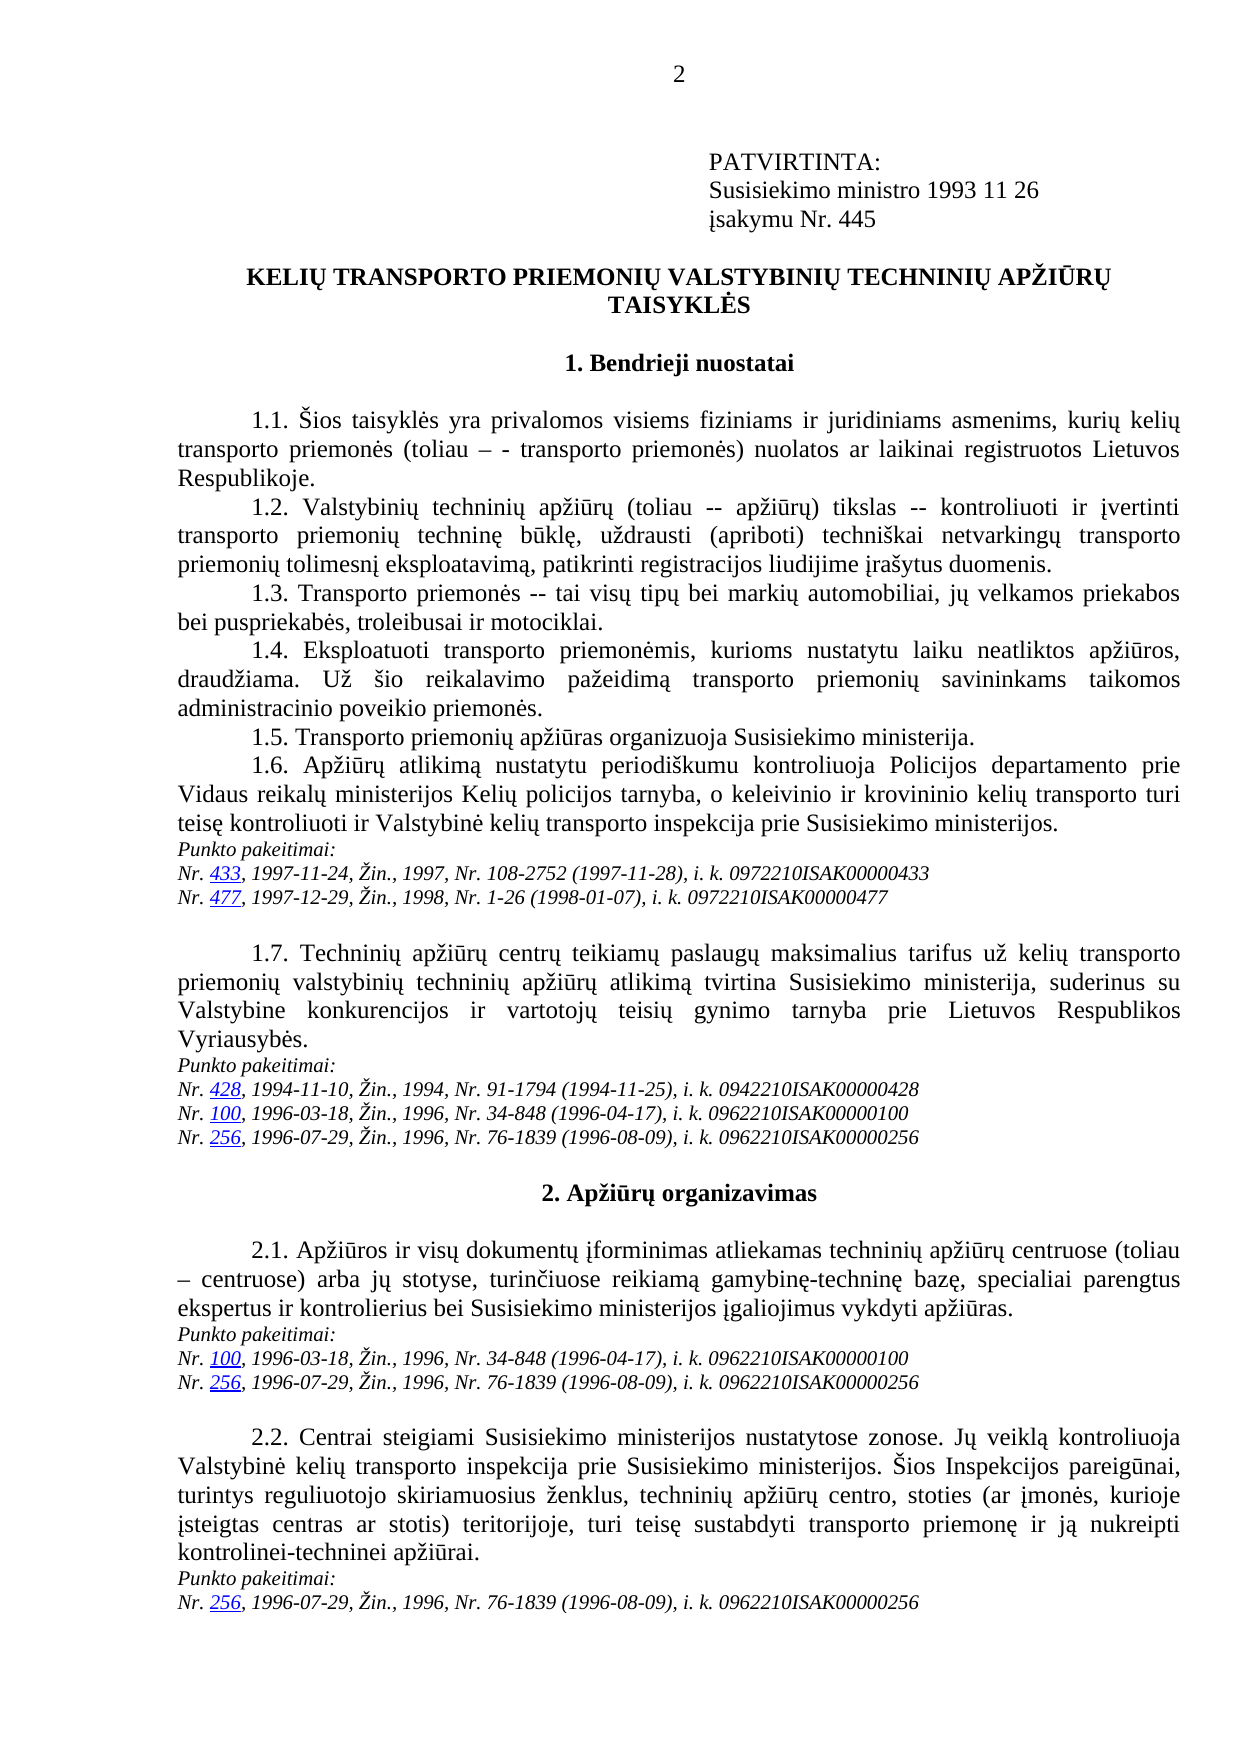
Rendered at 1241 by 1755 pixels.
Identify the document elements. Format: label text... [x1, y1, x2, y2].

text Nr. 256, 1996-07-29, Žin., 1996, Nr. 76-1839 (1996-08-09), i. k. 0962210ISAK00000256 [177, 1370, 1181, 1394]
text Punkto pakeitimai: [177, 1322, 1181, 1346]
text 1.2. Valstybinių techninių apžiūrų (toliau -- apžiūrų) tikslas -- kontroliuoti ir įvertinti transporto priemonių techninę būklę, uždrausti (apriboti) techniškai netvarkingų transporto priemonių tolimesnį eksploatavimą, patikrinti registracijos liudijime įrašytus duomenis. [177, 492, 1181, 578]
text Nr. 477, 1997-12-29, Žin., 1998, Nr. 1-26 (1998-01-07), i. k. 0972210ISAK00000477 [177, 885, 1181, 909]
text Susisiekimo ministro 1993 11 26 [177, 176, 1181, 204]
text 1.4. Eksploatuoti transporto priemonėmis, kurioms nustatytu laiku neatliktos apžiūros, draudžiama. Už šio reikalavimo pažeidimą transporto priemonių savininkams taikomos administracinio poveikio priemonės. [177, 636, 1181, 722]
text 1.5. Transporto priemonių apžiūras organizuoja Susisiekimo ministerija. [177, 722, 1181, 751]
text Kelių transporto priemonių valstybinių techninių apžiūrų taisyklės [177, 262, 1181, 319]
text įsakymu Nr. 445 [177, 204, 1181, 233]
text 2.2. Centrai steigiami Susisiekimo ministerijos nustatytose zonose. Jų veiklą kontroliuoja Valstybinė kelių transporto inspekcija prie Susisiekimo ministerijos. Šios Inspekcijos pareigūnai, turintys reguliuotojo skiriamuosius ženklus, techninių apžiūrų centro, stoties (ar įmonės, kurioje įsteigtas centras ar stotis) teritorijoje, turi teisę sustabdyti transporto priemonę ir ją nukreipti kontrolinei-techninei apžiūrai. [177, 1422, 1181, 1566]
text 1.3. Transporto priemonės -- tai visų tipų bei markių automobiliai, jų velkamos priekabos bei puspriekabės, troleibusai ir motociklai. [177, 578, 1181, 636]
text Nr. 100, 1996-03-18, Žin., 1996, Nr. 34-848 (1996-04-17), i. k. 0962210ISAK00000100 [177, 1101, 1181, 1125]
text Nr. 256, 1996-07-29, Žin., 1996, Nr. 76-1839 (1996-08-09), i. k. 0962210ISAK00000256 [177, 1590, 1181, 1614]
text 1. Bendrieji nuostatai [177, 348, 1181, 377]
text Punkto pakeitimai: [177, 1053, 1181, 1077]
text PATVIRTINTA: [177, 147, 1181, 176]
text 2. Apžiūrų organizavimas [177, 1178, 1181, 1207]
text 1.6. Apžiūrų atlikimą nustatytu periodiškumu kontroliuoja Policijos departamento prie Vidaus reikalų ministerijos Kelių policijos tarnyba, o keleivinio ir krovininio kelių transporto turi teisę kontroliuoti ir Valstybinė kelių transporto inspekcija prie Susisiekimo ministerijos. [177, 751, 1181, 837]
text Punkto pakeitimai: [177, 837, 1181, 861]
text Nr. 428, 1994-11-10, Žin., 1994, Nr. 91-1794 (1994-11-25), i. k. 0942210ISAK00000428 [177, 1077, 1181, 1101]
text 1.1. Šios taisyklės yra privalomos visiems fiziniams ir juridiniams asmenims, kurių kelių transporto priemonės (toliau – - transporto priemonės) nuolatos ar laikinai registruotos Lietuvos Respublikoje. [177, 406, 1181, 492]
text Nr. 100, 1996-03-18, Žin., 1996, Nr. 34-848 (1996-04-17), i. k. 0962210ISAK00000100 [177, 1346, 1181, 1370]
text Nr. 256, 1996-07-29, Žin., 1996, Nr. 76-1839 (1996-08-09), i. k. 0962210ISAK00000256 [177, 1125, 1181, 1149]
text 1.7. Techninių apžiūrų centrų teikiamų paslaugų maksimalius tarifus už kelių transporto priemonių valstybinių techninių apžiūrų atlikimą tvirtina Susisiekimo ministerija, suderinus su Valstybine konkurencijos ir vartotojų teisių gynimo tarnyba prie Lietuvos Respublikos Vyriausybės. [177, 938, 1181, 1053]
text Punkto pakeitimai: [177, 1566, 1181, 1590]
text 2.1. Apžiūros ir visų dokumentų įforminimas atliekamas techninių apžiūrų centruose (toliau – centruose) arba jų stotyse, turinčiuose reikiamą gamybinę-techninę bazę, specialiai parengtus ekspertus ir kontrolierius bei Susisiekimo ministerijos įgaliojimus vykdyti apžiūras. [177, 1235, 1181, 1322]
text Nr. 433, 1997-11-24, Žin., 1997, Nr. 108-2752 (1997-11-28), i. k. 0972210ISAK00000433 [177, 861, 1181, 885]
